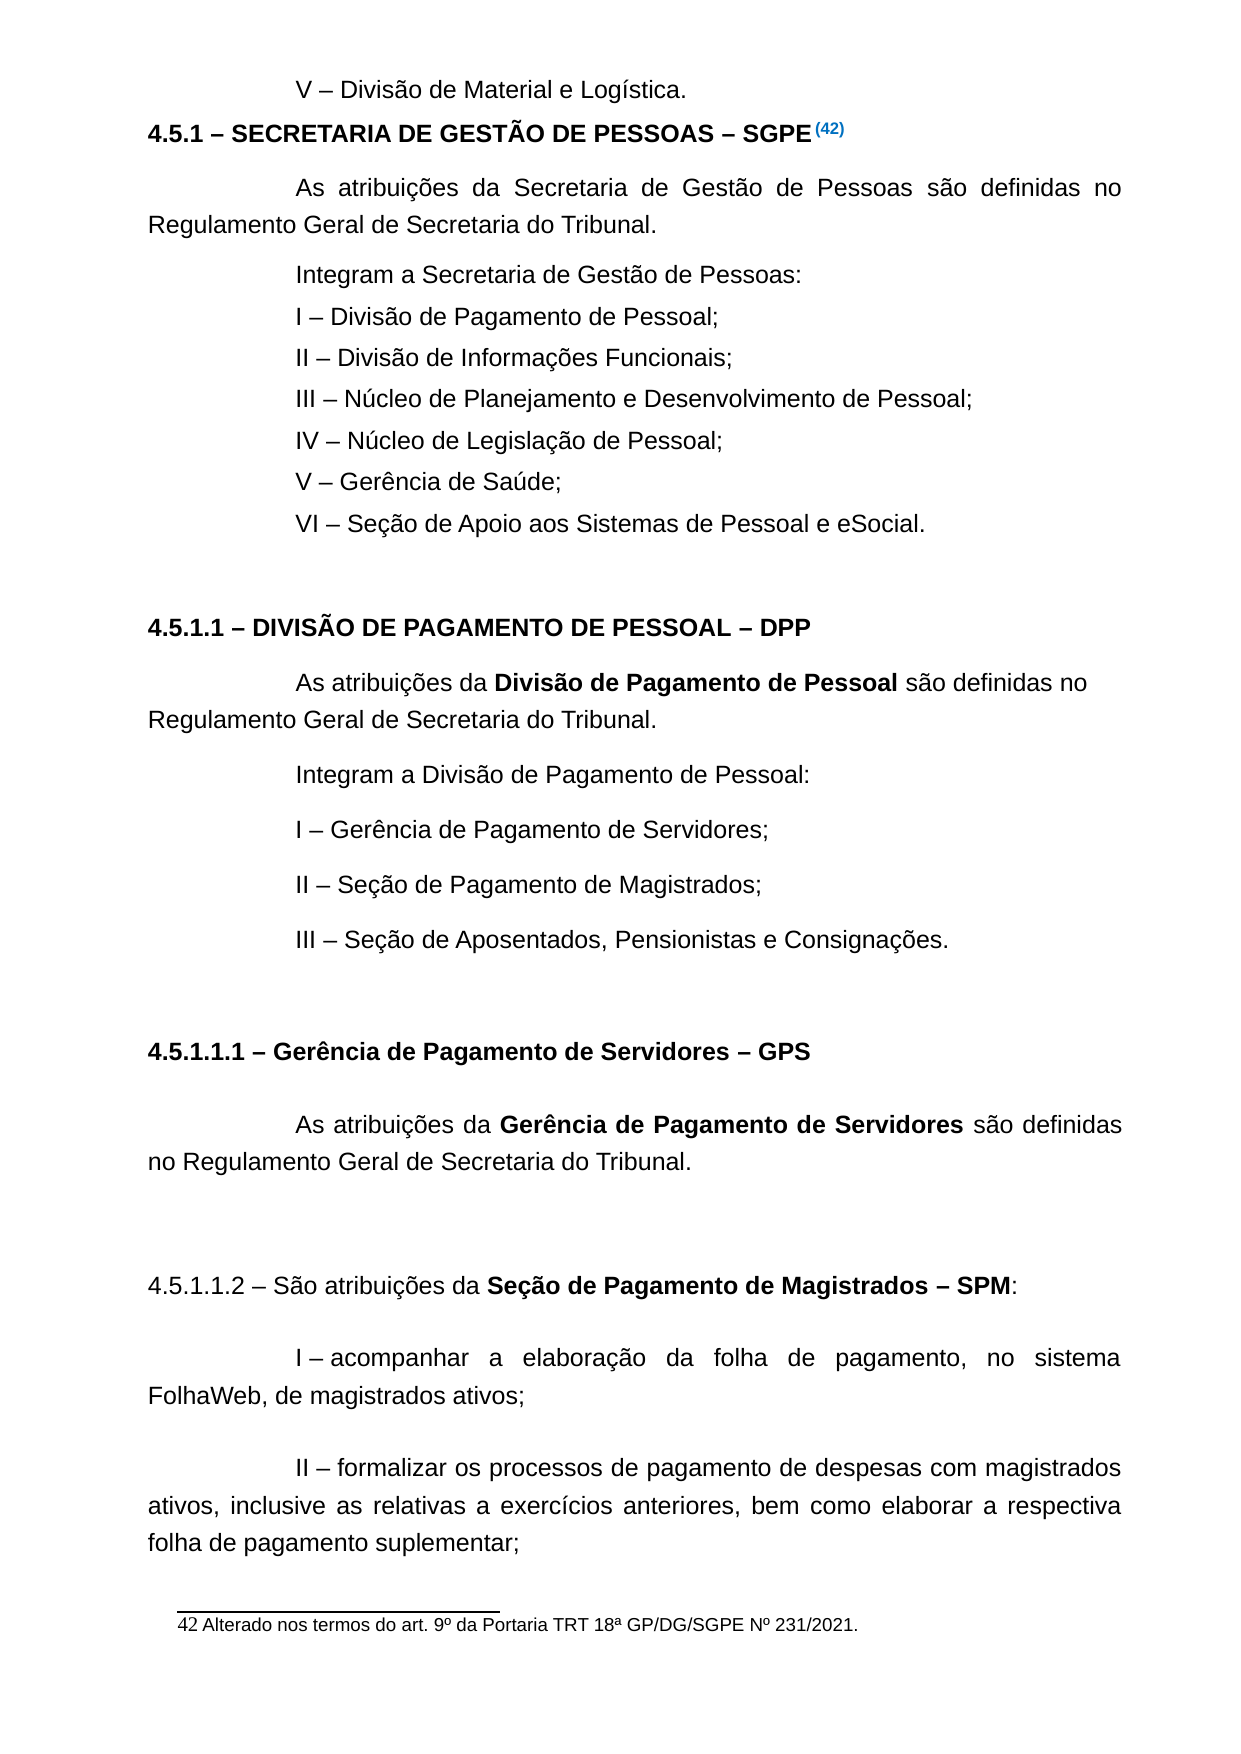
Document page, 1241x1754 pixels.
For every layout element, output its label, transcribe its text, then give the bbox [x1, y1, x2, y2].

text I – acompanhar a elaboração da folha de pagamento, no sistema FolhaWeb, de magistrados ativos; [148, 1343, 1122, 1409]
text I – Gerência de Pagamento de Servidores; [148, 815, 1122, 843]
text II – formalizar os processos de pagamento de despesas com magistrados ativos, inclusive as relativas a exercícios anteriores, bem como elaborar a respectiva folha de pagamento suplementar; [148, 1453, 1122, 1557]
text Alterado nos termos do art. 9º da Portaria TRT 18ª GP/DG/SGPE Nº 231/2021. [177, 1612, 1152, 1636]
text III – Núcleo de Planejamento e Desenvolvimento de Pessoal; [148, 384, 1122, 413]
text Integram a Divisão de Pagamento de Pessoal: [148, 760, 1122, 788]
text As atribuições da Divisão de Pagamento de Pessoal são definidas no Regulamento Geral de Secretaria do Tribunal. [148, 667, 1122, 733]
subtitle 4.5.1.1.2 – São atribuições da Seção de Pagamento de Magistrados – SPM: [148, 1271, 1122, 1299]
text Integram a Secretaria de Gestão de Pessoas: [148, 260, 1122, 289]
subtitle 4.5.1 – SECRETARIA DE GESTÃO DE PESSOAS – SGPE () [148, 119, 1122, 148]
text As atribuições da Gerência de Pagamento de Servidores são definidas no Regulamento Geral de Secretaria do Tribunal. [148, 1110, 1122, 1176]
subtitle 4.5.1.1.1 – Gerência de Pagamento de Servidores – GPS [148, 1037, 1122, 1066]
subtitle 4.5.1.1 – DIVISÃO DE PAGAMENTO DE PESSOAL – DPP [148, 612, 1122, 641]
text As atribuições da Secretaria de Gestão de Pessoas são definidas no Regulamento Geral de Secretaria do Tribunal. [148, 173, 1122, 239]
text V – Divisão de Material e Logística. [148, 75, 1122, 104]
text VI – Seção de Apoio aos Sistemas de Pessoal e eSocial. [148, 509, 1122, 538]
text II – Seção de Pagamento de Magistrados; [148, 870, 1122, 898]
text I – Divisão de Pagamento de Pessoal; [148, 302, 1122, 330]
text II – Divisão de Informações Funcionais; [148, 343, 1122, 372]
text III – Seção de Aposentados, Pensionistas e Consignações. [148, 925, 1122, 953]
text V – Gerência de Saúde; [148, 467, 1122, 496]
text IV – Núcleo de Legislação de Pessoal; [148, 426, 1122, 455]
